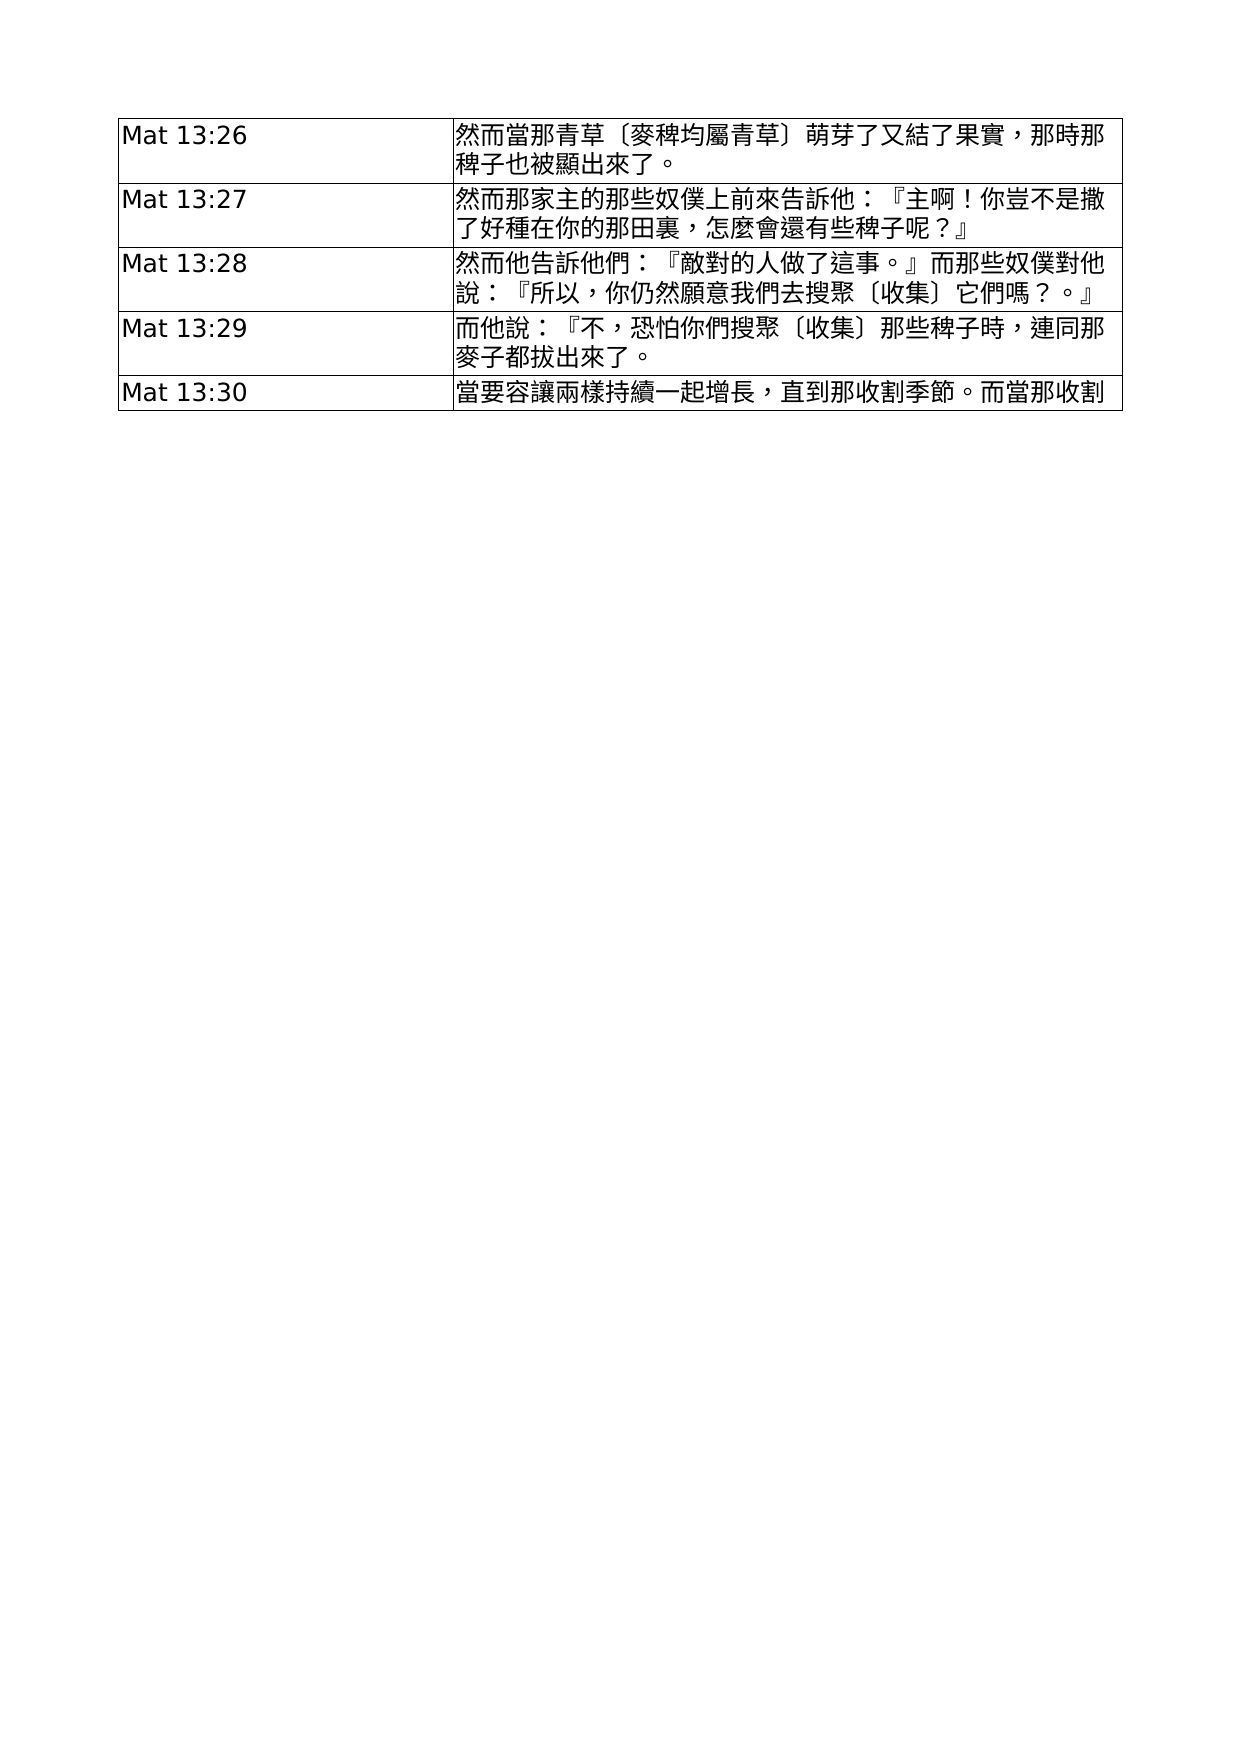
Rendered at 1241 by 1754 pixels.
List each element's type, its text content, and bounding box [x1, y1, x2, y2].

table_cell 然而他告訴他們：『敵對的人做了這事。』而那些奴僕對他說：『所以，你仍然願意我們去搜聚〔收集〕它們嗎？。』 [454, 248, 1122, 311]
table_cell 而他說：『不，恐怕你們搜聚〔收集〕那些稗子時，連同那麥子都拔出來了。 [454, 312, 1122, 375]
table_cell 然而那家主的那些奴僕上前來告訴他：『主啊！你豈不是撒了好種在你的那田裏，怎麼會還有些稗子呢？』 [454, 184, 1122, 247]
table_cell Mat 13:27 [119, 184, 453, 247]
table_cell 然而當那青草〔麥稗均屬青草〕萌芽了又結了果實，那時那稗子也被顯出來了。 [454, 119, 1122, 182]
table_cell Mat 13:29 [119, 312, 453, 375]
table_cell Mat 13:26 [119, 119, 453, 182]
table_cell Mat 13:30 [119, 376, 453, 410]
table_cell Mat 13:28 [119, 248, 453, 311]
table_cell 當要容讓兩樣持續一起增長，直到那收割季節。而當那收割 [454, 376, 1122, 410]
